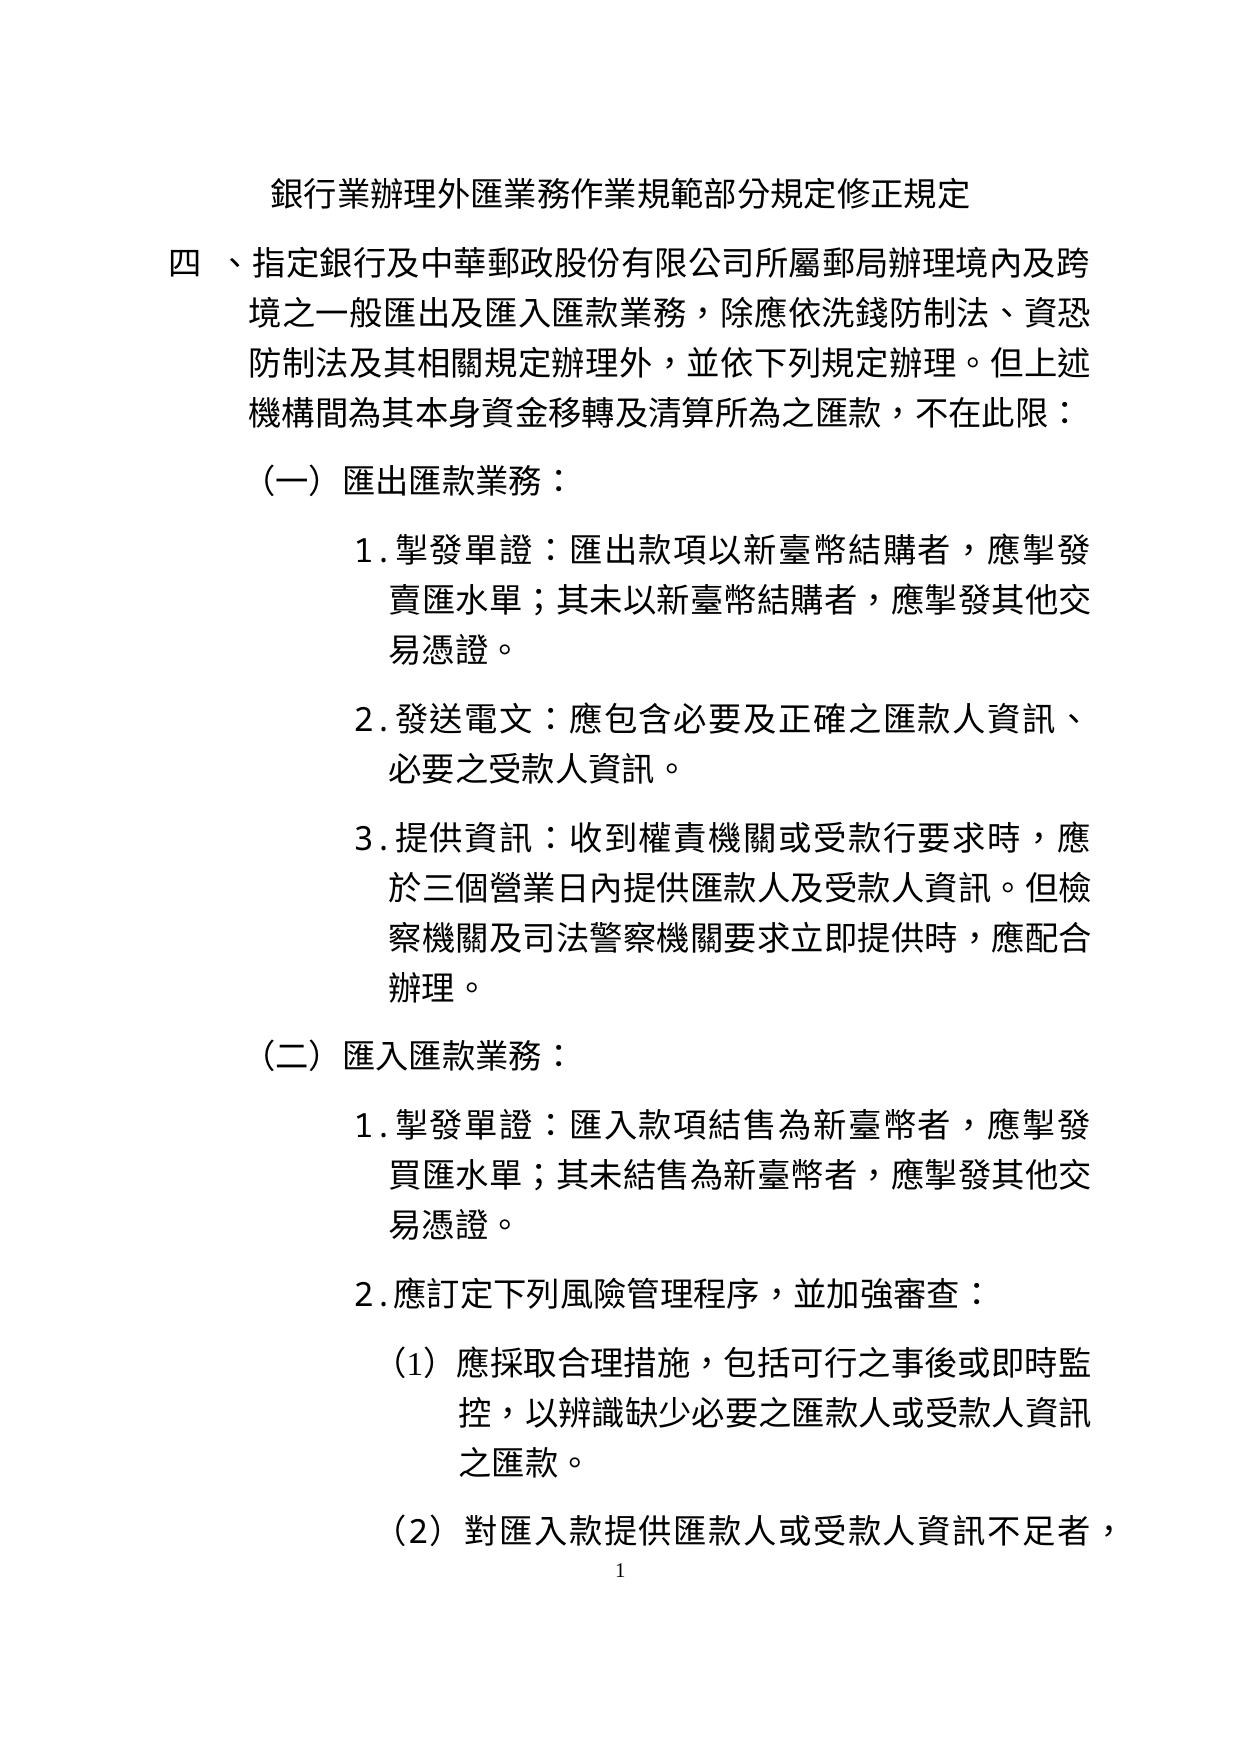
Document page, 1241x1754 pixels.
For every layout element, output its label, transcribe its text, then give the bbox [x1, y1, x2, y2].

text （一）匯出匯款業務： [242, 454, 1093, 504]
text （二）匯入匯款業務： [242, 1029, 1093, 1079]
text （2）對匯入款提供匯款人或受款人資訊不足者，應建立以風險為基礎之政策與程序，以判斷何時執行、拒絕或暫停缺少必要之匯款人或受款人資訊之匯款，並採取適當之後續追蹤行動。 [373, 1504, 1093, 1554]
text 2.發送電文：應包含必要及正確之匯款人資訊、必要之受款人資訊。 [353, 691, 1093, 791]
text 1.掣發單證：匯出款項以新臺幣結購者，應掣發賣匯水單；其未以新臺幣結購者，應掣發其他交易憑證。 [353, 523, 1093, 673]
text 1.掣發單證：匯入款項結售為新臺幣者，應掣發買匯水單；其未結售為新臺幣者，應掣發其他交易憑證。 [353, 1098, 1093, 1248]
text （1）應採取合理措施，包括可行之事後或即時監控，以辨識缺少必要之匯款人或受款人資訊之匯款。 [373, 1335, 1093, 1485]
text 3.提供資訊：收到權責機關或受款行要求時，應於三個營業日內提供匯款人及受款人資訊。但檢察機關及司法警察機關要求立即提供時，應配合辦理。 [353, 810, 1093, 1010]
text 銀行業辦理外匯業務作業規範部分規定修正規定 [148, 166, 1093, 216]
text 2.應訂定下列風險管理程序，並加強審查： [353, 1266, 1093, 1316]
text 四 、指定銀行及中華郵政股份有限公司所屬郵局辦理境內及跨境之一般匯出及匯入匯款業務，除應依洗錢防制法、資恐防制法及其相關規定辦理外，並依下列規定辦理。但上述機構間為其本身資金移轉及清算所為之匯款，不在此限： [148, 235, 1093, 435]
